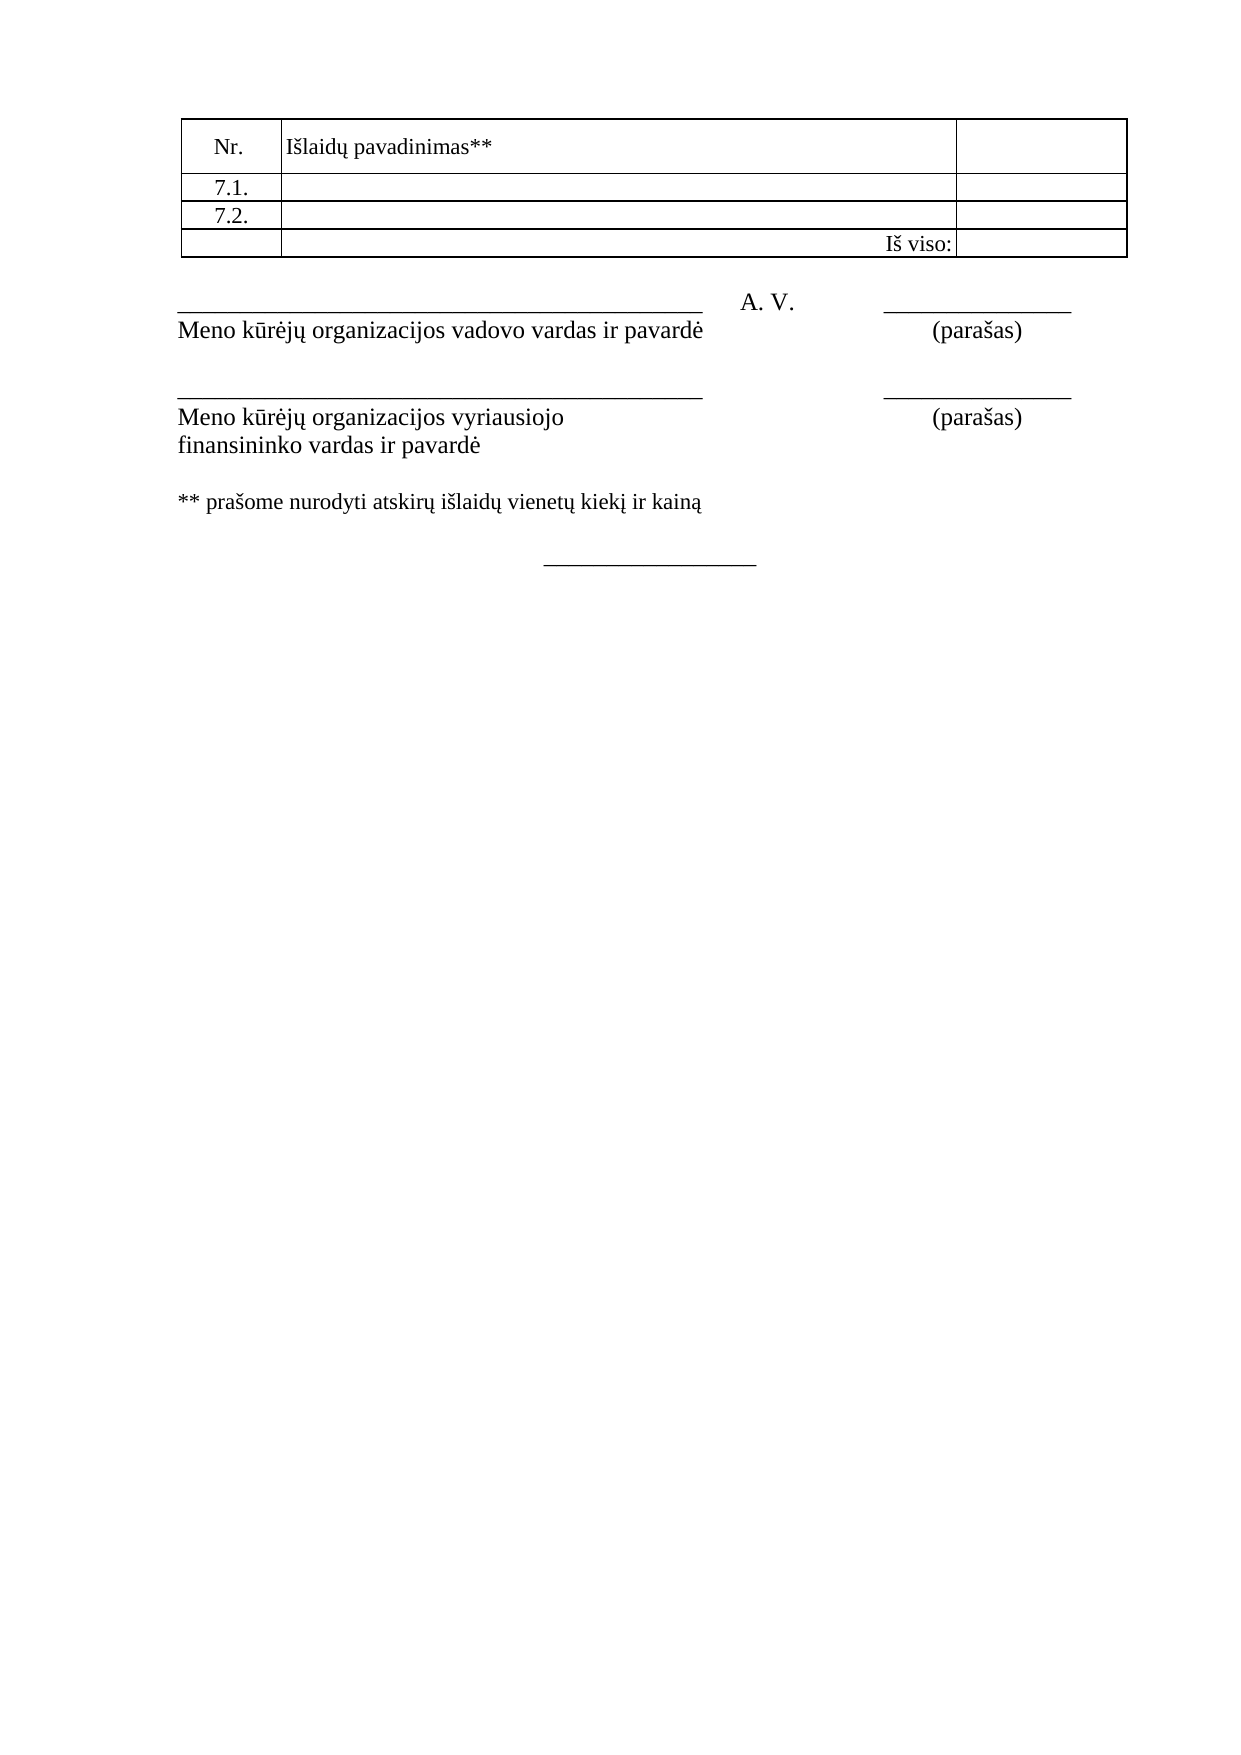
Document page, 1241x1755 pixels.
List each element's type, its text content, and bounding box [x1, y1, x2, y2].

table_cell [957, 202, 1126, 228]
text _________________ [177, 541, 1122, 569]
text finansininko vardas ir pavardė [177, 430, 1122, 459]
table_cell [282, 202, 956, 228]
text __________________________________________ A. V. _______________ [177, 287, 1122, 315]
table_header Nr. [182, 120, 281, 172]
table_cell Iš viso: [282, 230, 956, 256]
table_cell [957, 230, 1126, 256]
text Meno kūrėjų organizacijos vyriausiojo (parašas) [177, 402, 1122, 430]
table_cell 7.2. [182, 202, 281, 228]
table_header [957, 120, 1126, 172]
text __________________________________________ _______________ [177, 373, 1122, 402]
table_cell 7.1. [182, 174, 281, 200]
table_cell [957, 174, 1126, 200]
text ** prašome nurodyti atskirų išlaidų vienetų kiekį ir kainą [177, 488, 1122, 514]
table_cell [282, 174, 956, 200]
table_header Išlaidų pavadinimas** [282, 120, 956, 172]
table_cell [182, 230, 281, 256]
text Meno kūrėjų organizacijos vadovo vardas ir pavardė (parašas) [177, 315, 1122, 344]
